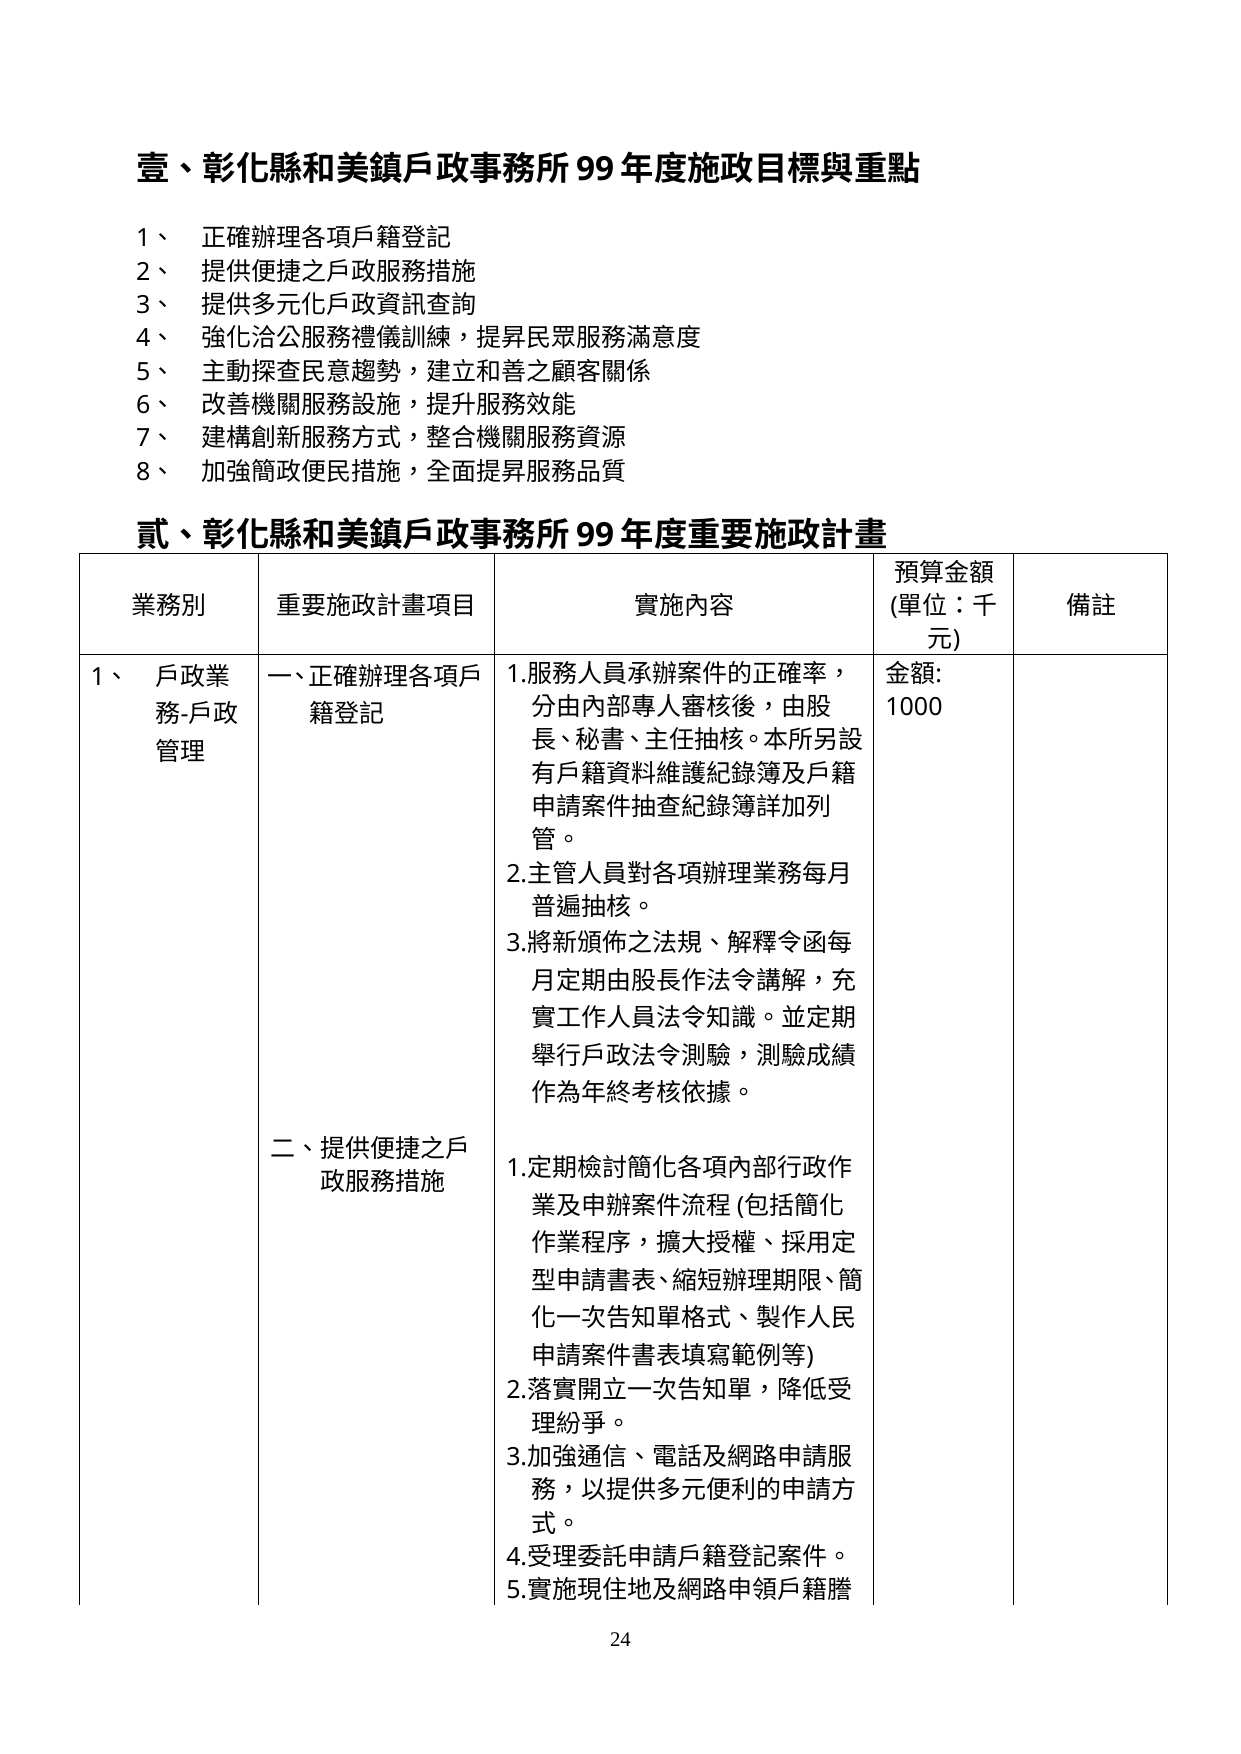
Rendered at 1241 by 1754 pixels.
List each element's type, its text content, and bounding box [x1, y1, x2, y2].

list 改善機關服務設施，提升服務效能 [136, 387, 1104, 420]
table_header 業務別 [80, 554, 258, 654]
table_cell [1014, 655, 1167, 1605]
list 加強簡政便民措施，全面提昇服務品質 [136, 453, 1104, 487]
list 提供便捷之戶政服務措施 [136, 253, 1104, 287]
table_cell 金額: 1000 [874, 655, 1013, 1605]
table_cell 戶政業務-戶政管理 [80, 655, 258, 1605]
text 貳、彰化縣和美鎮戶政事務所99年度重要施政計畫 [136, 520, 1104, 553]
list 主動探查民意趨勢，建立和善之顧客關係 [136, 353, 1104, 387]
table_cell 一、正確辦理各項戶籍登記 二、提供便捷之戶政服務措施 三、提供多元化戶政資訊查詢 四、強化洽公服務禮儀訓練，提昇民眾服務滿意度 五、主動探查民意趨勢，建立和善之顧客關係 六、改善機關服務設施，提升服務效能 七、建構創新服務方式，整合機關服務資源 八、加強簡政便民措施，全面提昇服務品質 [259, 655, 494, 1605]
table_header 預算金額 (單位：千元) [874, 554, 1013, 654]
list 強化洽公服務禮儀訓練，提昇民眾服務滿意度 [136, 320, 1104, 353]
table_header 實施內容 [495, 554, 873, 654]
list 正確辦理各項戶籍登記 [136, 220, 1104, 253]
table_cell 1.服務人員承辦案件的正確率，分由內部專人審核後，由股長、秘書、主任抽核。本所另設有戶籍資料維護紀錄簿及戶籍申請案件抽查紀錄簿詳加列管。 2.主管人員對各項辦理業務每月普遍抽核。 3.將新頒佈之法規、解釋令函每月定期由股長作法令講解，充實工作人員法令知識。並定期舉行戶政法令測驗，測驗成績作為年終考核依據。 1.定期檢討簡化各項內部行政作業及申辦案件流程 (包括簡化作業程序，擴大授權、採用定型申請書表、縮短辦理期限、簡化一次告知單格式、製作人民申請案件書表填寫範例等) 2.落實開立一次告知單，降低受理紛爭。 3.加強通信、電話及網路申請服務，以提供多元便利的申請方式。 4.受理委託申請戶籍登記案件。 5.實施現住地及網路申領戶籍謄本。 6.持續辦理派員至國中受理年滿14歲學生請領國民身分證作業。 7.實施中午彈性上班。 8.實施到府服務。 9.實施主任與民有約，解決民眾疑難問題。 1.提供現場、電話、網路及民意電子信箱等多元管道，供民查詢戶政疑難問題暨提供預約假日結婚登記服務；並針對民眾詢問內容即時處理，予以詳細回覆。 2.訂定 2.訂定「網站管理辦法」，並指派專人負責維護本所網站資訊內容並予及時更新，便利民眾查詢相關資料，擴大政府資訊流通共享之效益。 3.強化戶政資訊系統介面連結服務，以提供其他機關便捷之資料查詢。 1.訂定「電話為民服務須知」、「服務禮儀及電話禮貌實施要點」，加強辦理有關服務禮貌教育訓練。 2.實施不定期考核暨電話禮貌測試。透過平時考核及測試，將可促使同仁提升服務品質。 3.規劃由1股同仁人員擔任第一線服務工作，至少每週輪值1次服務台，2股同仁全力支援綜合服務台，提供諮詢服務；並配合志工排定輪值表，積極推行走動式管理及服務，主動協助民眾申辦、導引服務。 1.主動多方瞭解民情輿情(包括專人負責剪報及分析、派員參加里民大會或社區活動聽取民眾反映意見等)。 2.擬訂「受理人民陳情案件處理作業要點」、「現場民眾申訴事件處理流程」等民情反映事件處理原則，並設簿專人管制。 3.辦理民眾意見調查(包括滿意度調查)。 4.對於民眾興革建議及陳情案件，每月彙陳機關首長核閱。 5.主管人員提供「與民有約」、「協談室」服務。 1.辦理服務場所內外環境美(綠)化，並全面推行「辦公室全員自主清潔整理運動」，以維護辦公廳舍之美觀、整潔。 2.服務人員均佩帶識別證，櫃台亦標示編號及服務人員姓名、職稱，並提供雙語標示服務。製作方向引導標示，方便民眾辨識。 3.服務場所服務設施規劃(包括櫃台高度矮化、提供盥洗室、無障礙走道設施及愛心鈴等)，並提供申辦書表和填寫範例供民眾參考使用。 4.設置服務台、書寫台、飲水機、公用電話等設施；另設有協談室由主管人員提供民眾戶政法令諮詢服務，並提供宣導資料及書寫文具用品供民眾參考使用 1.藉由民眾及輿論回應機制，檢討現有為民服務工作，並主動發現服務遞送過程問題，規劃創新服務。 2.推動民間團體、退休人員、學生或一般民眾擔任志工。 3.配合執行上級機關專案工作，協助提供專業性公共服務事項。 4.委託民間企業、專業團體，定期保養各項事務機器。 5.運用社會資源(里、鄰長)協助宣導戶政法令及最新戶政訊息。 6.設立法律諮詢轉介服務：民眾如有法律諮詢之需求，主動轉介至和美鎮公所，由數位律師所組成之法律顧問，於每期一上午9點至11點提供之法律諮詢服務。 7.辦理「戶地稅-互易通便民服務網」實施計畫。藉由機關橫向連結，建構完整服務網，凡受理民眾姓名變更、戶籍遷徙登記，協助民眾於各機關辦理個人基本資料之變更，以確保民眾權益。 1.設置綜合受理櫃台，提供一處收件全程服務措施，整合內部服務流程，加強櫃台人員處理各項申辦案件知能，縮短民眾等候時間。 2.年度內檢討訂定或修訂標準化作業規範及戶籍登記申請須知，方便民眾申辦案件查詢。 3.運用自動化機具，提供網路申辦(包括戶籍謄本、戶口名簿、申請到宅服務及假日預約結婚登記)、法令查詢服務。 [495, 655, 873, 1605]
text 壹、彰化縣和美鎮戶政事務所99年度施政目標與重點 [136, 153, 1104, 187]
list 提供多元化戶政資訊查詢 [136, 287, 1104, 320]
table_header 備註 [1014, 554, 1167, 654]
table_header 重要施政計畫項目 [259, 554, 494, 654]
list 建構創新服務方式，整合機關服務資源 [136, 420, 1104, 453]
